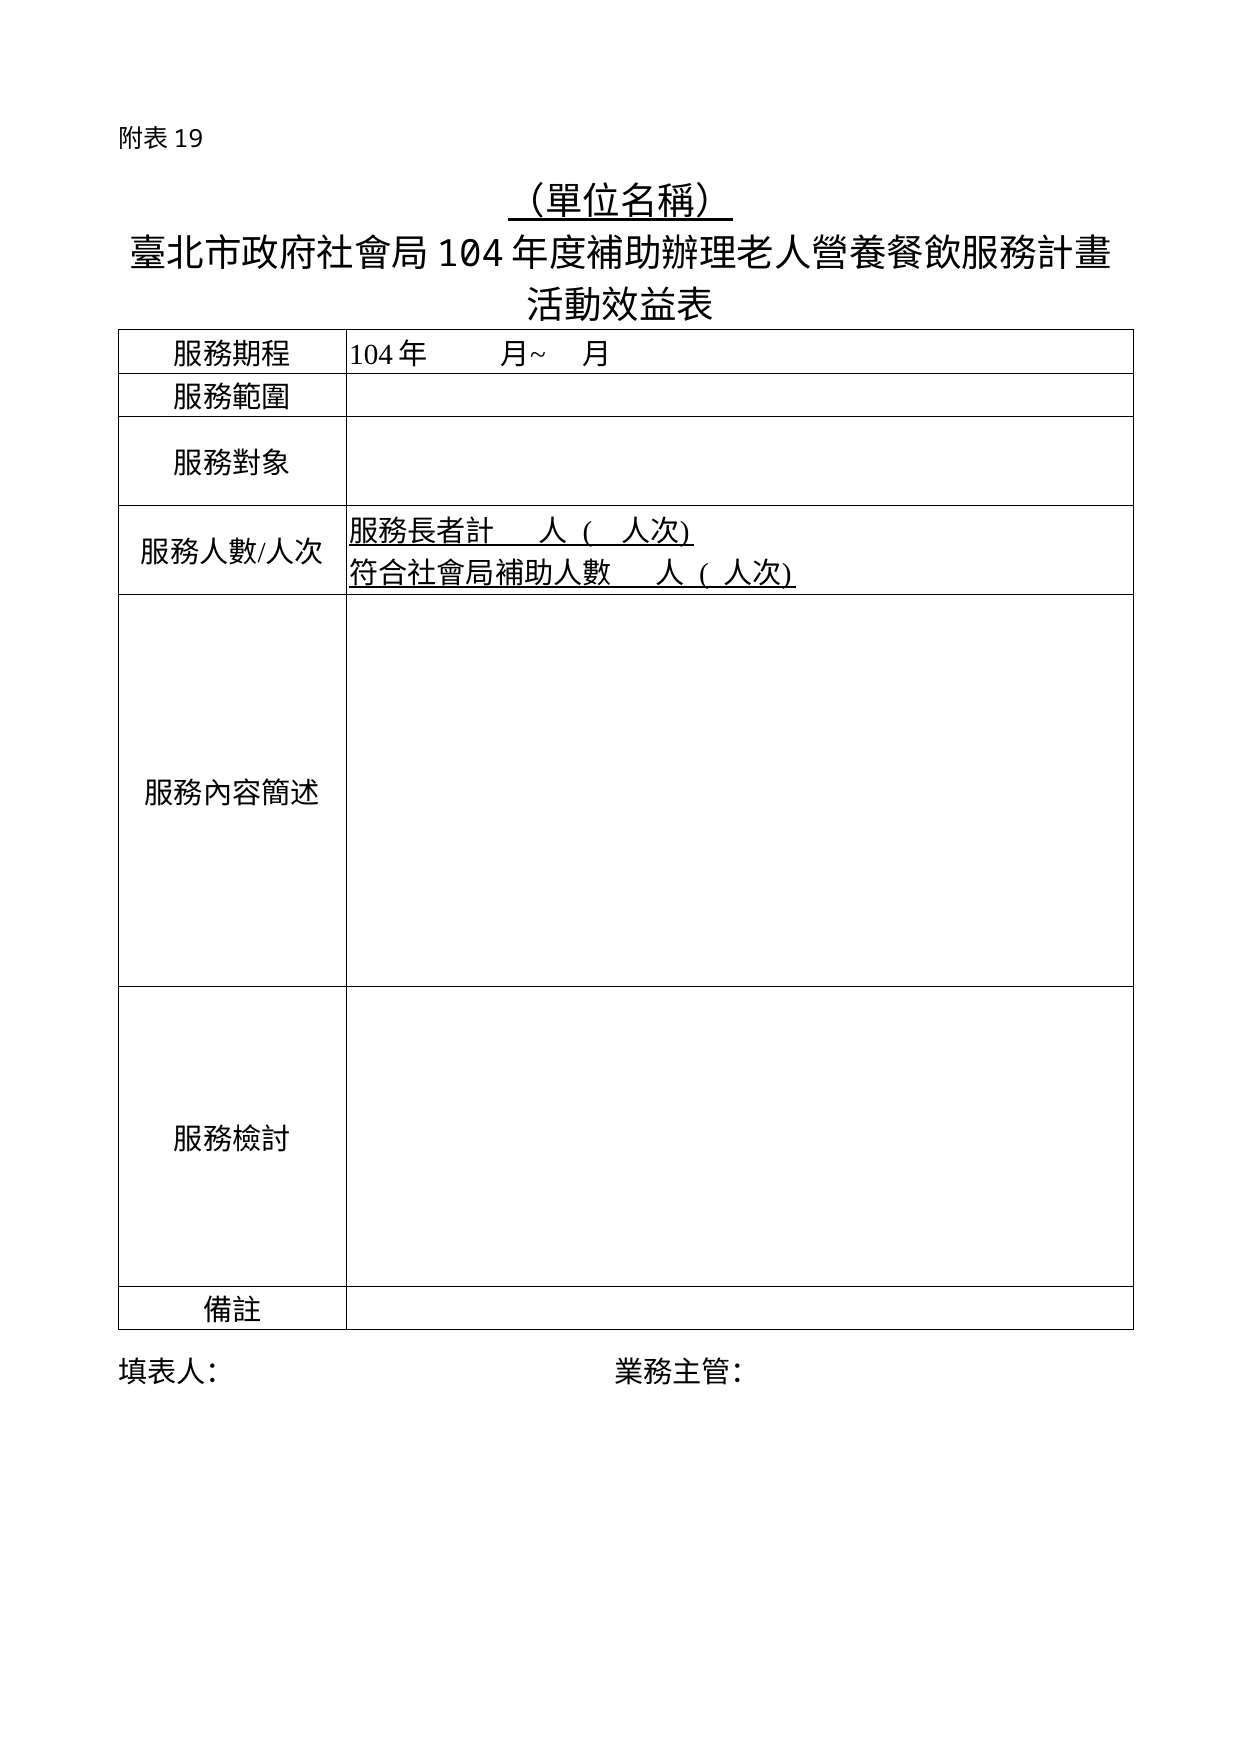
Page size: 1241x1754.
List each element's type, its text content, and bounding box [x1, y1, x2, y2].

table_cell 服務範圍 [119, 374, 346, 416]
table_cell [347, 374, 1133, 416]
text 活動效益表 [118, 277, 1122, 329]
table_cell 備註 [119, 1287, 346, 1329]
table_header 104年 月~ 月 [347, 330, 1133, 373]
table_cell [347, 595, 1133, 986]
table_cell [347, 417, 1133, 505]
table_cell 服務內容簡述 [119, 595, 346, 986]
text 填表人： 業務主管： [118, 1349, 1122, 1391]
table_cell 服務對象 [119, 417, 346, 505]
text 臺北市政府社會局104年度補助辦理老人營養餐飲服務計畫 [118, 225, 1122, 277]
table_header 服務期程 [119, 330, 346, 373]
table_cell [347, 987, 1133, 1286]
table_cell 服務檢討 [119, 987, 346, 1286]
table_cell 服務人數/人次 [119, 506, 346, 594]
table_cell 服務長者計 人 ( 人次) 符合社會局補助人數 人 ( 人次) [347, 506, 1133, 594]
text （單位名稱） [118, 173, 1122, 225]
table_cell [347, 1287, 1133, 1329]
text 附表19 [118, 118, 1122, 154]
